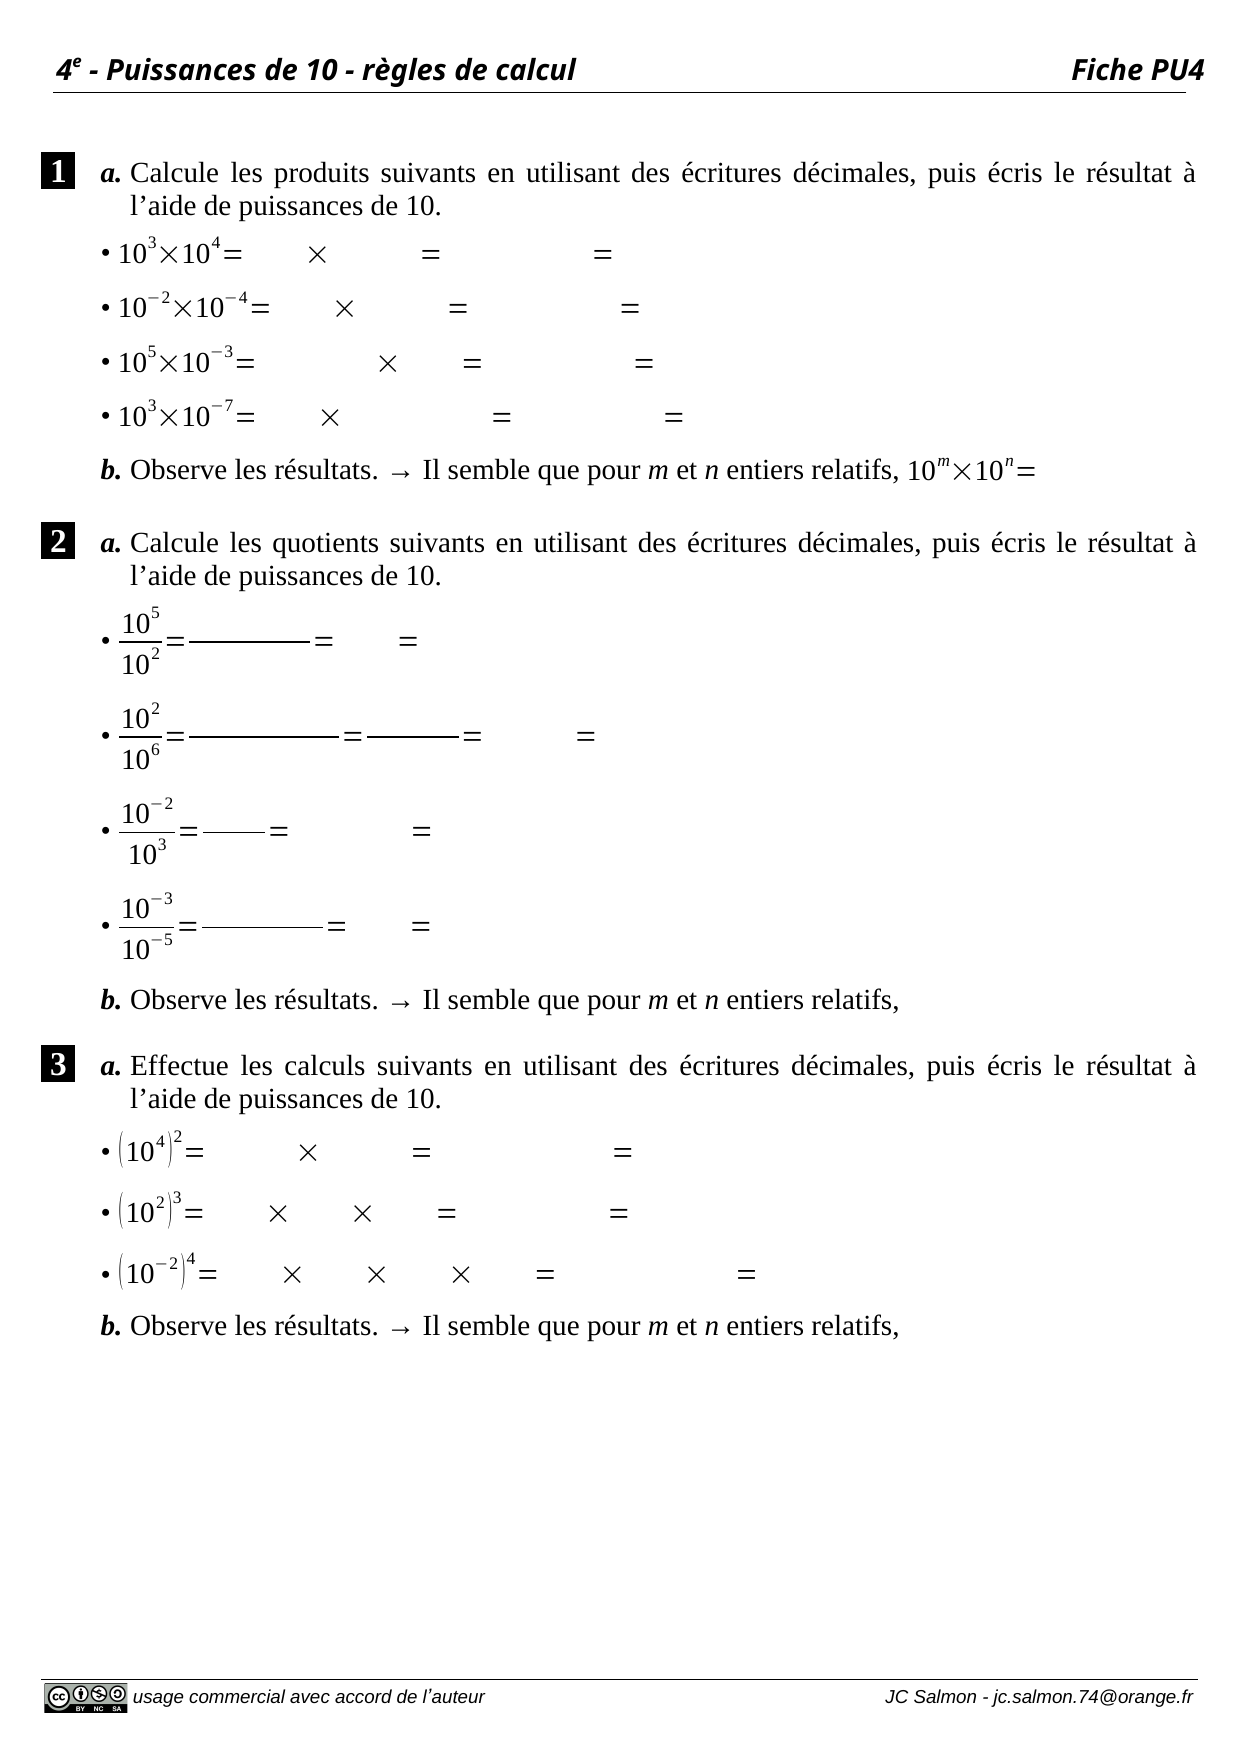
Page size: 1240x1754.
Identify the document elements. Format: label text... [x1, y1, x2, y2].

text b. Observe les résultats. → Il semble que pour m et n entiers relatifs, [100, 984, 1198, 1016]
text • [100, 1187, 1198, 1237]
text • [100, 396, 1198, 438]
text • [100, 342, 1198, 384]
text • [100, 603, 1198, 687]
text 1 a. Calcule les produits suivants en utilisant des écritures décimales, puis écris le résultat à l’aide de puissances de 10. [41, 152, 1198, 221]
text • [100, 233, 1198, 276]
text • [100, 888, 1198, 972]
text • [100, 698, 1198, 782]
picture [44, 1683, 128, 1713]
text • [100, 793, 1198, 877]
text b. Observe les résultats. → Il semble que pour m et n entiers relatifs, [100, 450, 1198, 493]
text • [100, 1126, 1198, 1176]
text • [100, 287, 1198, 330]
text 2 a. Calcule les quotients suivants en utilisant des écritures décimales, puis écris le résultat à l’aide de puissances de 10. [41, 522, 1198, 591]
text 3 a. Effectue les calculs suivants en utilisant des écritures décimales, puis écris le résultat à l’aide de puissances de 10. [41, 1045, 1198, 1114]
text b. Observe les résultats. → Il semble que pour m et n entiers relatifs, [100, 1310, 1198, 1342]
text • [100, 1249, 1198, 1298]
